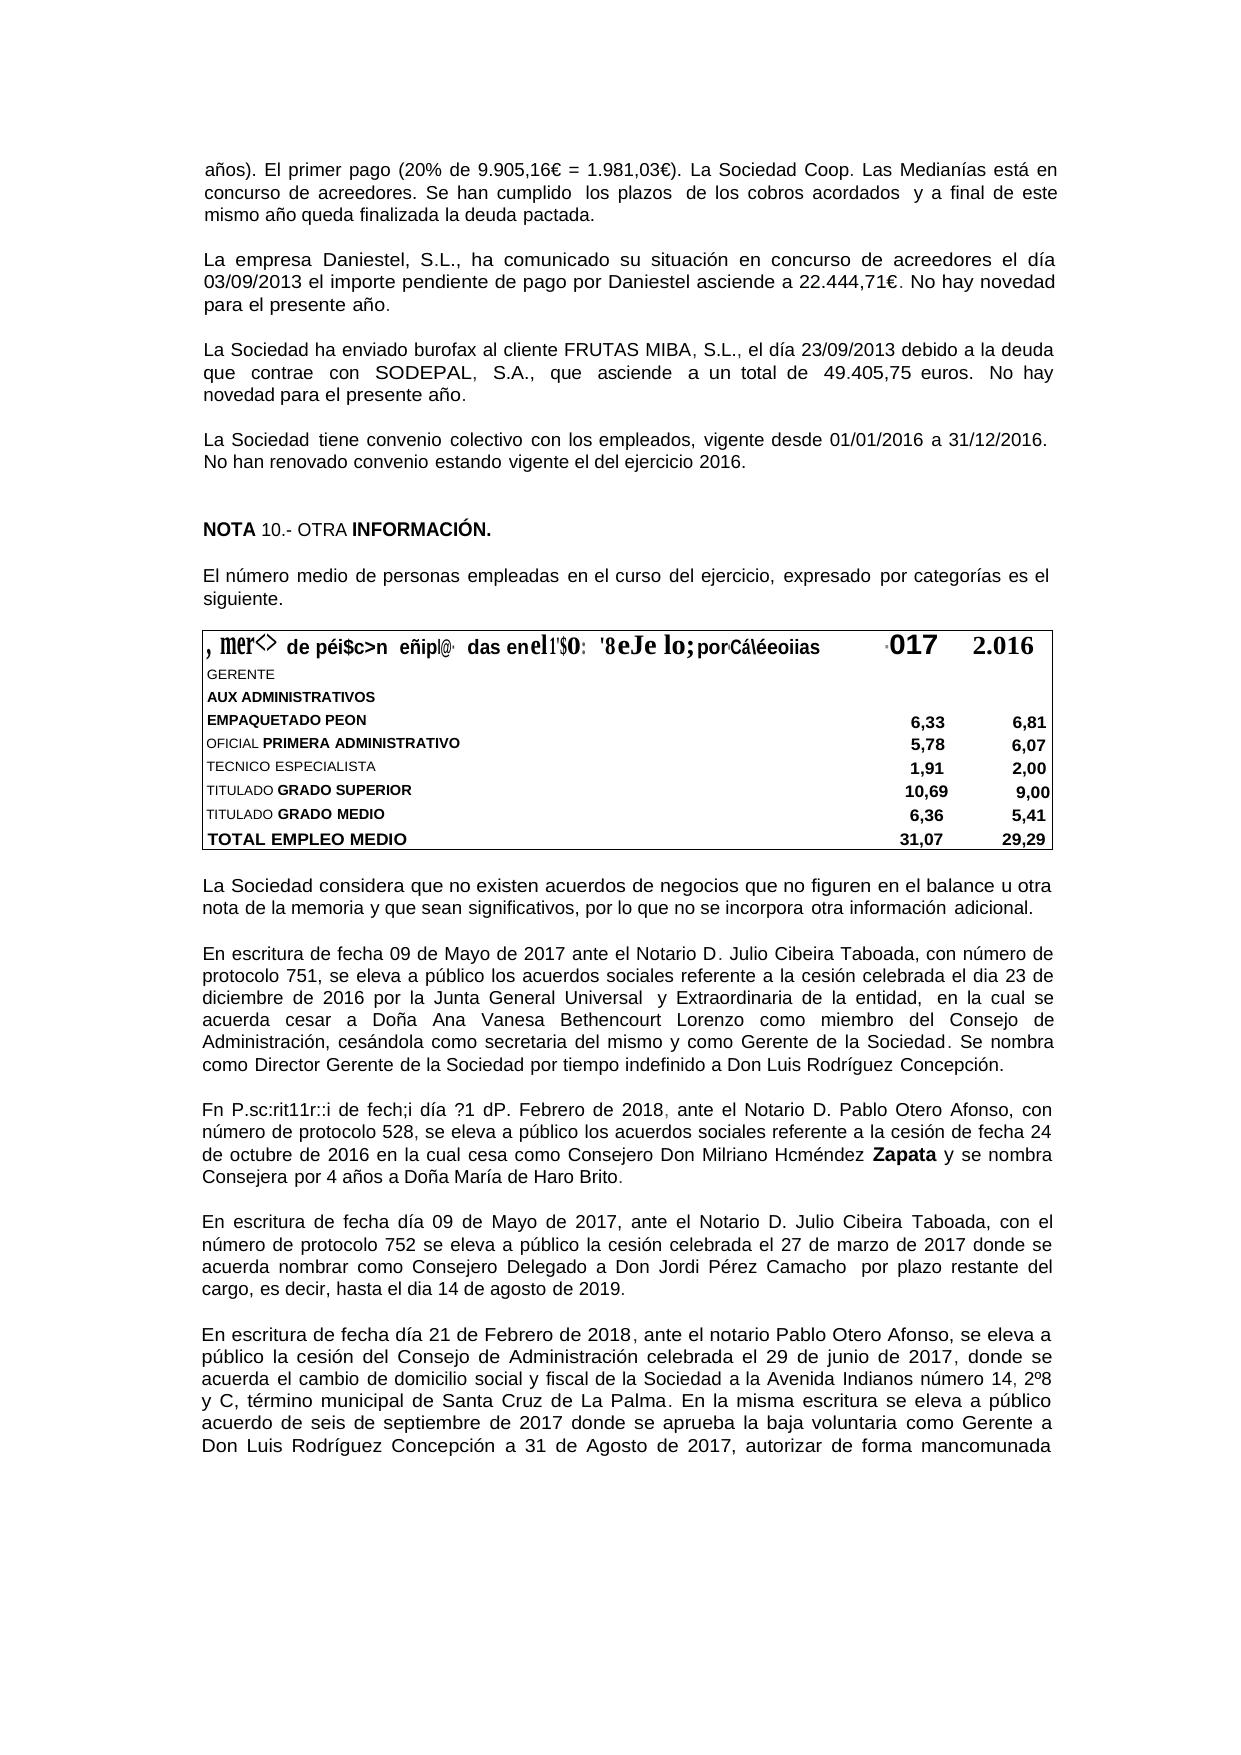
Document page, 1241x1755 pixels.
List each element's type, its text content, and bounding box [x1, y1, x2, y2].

text -017 [885, 632, 950, 660]
text 2,00 [1012, 759, 1052, 778]
text OFICIAL PRIMERA ADMINISTRATIVO [206, 735, 848, 752]
text años). El primer pago (20% de 9.905,16€ = 1.981,03€). La Sociedad Coop. Las Medianías está en concurso de acreedores. Se han cumplido los plazos de los cobros acordados y a final de este mismo año queda finalizada la deuda pactada. [204, 159, 1058, 226]
text 6,33 [911, 713, 950, 732]
text 9,00 [1016, 783, 1052, 802]
text 5,41 [1012, 806, 1052, 825]
text TITULADO GRADO MEDIO [206, 806, 848, 823]
text 5,78 [911, 735, 950, 754]
text 2.016 [972, 633, 1052, 660]
text NOTA 10.- OTRA INFORMACIÓN. [203, 518, 496, 541]
text 6,36 [909, 806, 950, 825]
text La empresa Daniestel, S.L., ha comunicado su situación en concurso de acreedores el día 03/09/2013 el importe pendiente de pago por Daniestel asciende a 22.444,71€. No hay novedad para el presente año. [203, 249, 1055, 315]
text Fn P.sc:rit11r::i de fech;i día ?1 dP. Febrero de 2018, ante el Notario D. Pablo Otero Afonso, con número de protocolo 528, se eleva a público los acuerdos sociales referente a la cesión de fecha 24 de octubre de 2016 en la cual cesa como Consejero Don Milriano Hcméndez Zapata y se nombra Consejera por 4 años a Doña María de Haro Brito. [202, 1099, 1052, 1187]
text El número medio de personas empleadas en el curso del ejercicio, expresado por categorías es el siguiente. [203, 564, 1057, 609]
text AUX ADMINISTRATIVOS EMPAQUETADO PEON [207, 689, 377, 728]
text 10,69 [904, 782, 950, 801]
text , mer<> de péi$c>n eñipl@· das enel 1'$0: '8eJe lo;por•Cá\éeoiias [206, 631, 848, 660]
text En escritura de fecha día 21 de Febrero de 2018, ante el notario Pablo Otero Afonso, se eleva a público la cesión del Consejo de Administración celebrada el 29 de junio de 2017, donde se acuerda el cambio de domicilio social y fiscal de la Sociedad a la Avenida Indianos número 14, 2º8 y C, término municipal de Santa Cruz de La Palma. En la misma escritura se eleva a público acuerdo de seis de septiembre de 2017 donde se aprueba la baja voluntaria como Gerente a Don Luis Rodríguez Concepción a 31 de Agosto de 2017, autorizar de forma mancomunada facultar a [201, 1323, 1052, 1459]
text La Sociedad considera que no existen acuerdos de negocios que no figuren en el balance u otra nota de la memoria y que sean significativos, por lo que no se incorpora otra información adicional. [202, 875, 1055, 919]
text La Sociedad tiene convenio colectivo con los empleados, vigente desde 01/01/2016 a 31/12/2016. No han renovado convenio estando vigente el del ejercicio 2016. [203, 428, 1055, 472]
text TOTAL EMPLEO MEDIO [207, 829, 848, 848]
text 29,29 [1002, 830, 1052, 849]
text 6,81 [1012, 713, 1052, 732]
text En escritura de fecha día 09 de Mayo de 2017, ante el Notario D. Julio Cibeira Taboada, con el número de protocolo 752 se eleva a público la cesión celebrada el 27 de marzo de 2017 donde se acuerda nombrar como Consejero Delegado a Don Jordi Pérez Camacho por plazo restante del cargo, es decir, hasta el dia 14 de agosto de 2019. [202, 1211, 1053, 1299]
text 1,91 [910, 759, 950, 778]
text 6,07 [1012, 736, 1052, 755]
text En escritura de fecha 09 de Mayo de 2017 ante el Notario D. Julio Cibeira Taboada, con número de protocolo 751, se eleva a público los acuerdos sociales referente a la cesión celebrada el dia 23 de diciembre de 2016 por la Junta General Universal y Extraordinaria de la entidad, en la cual se acuerda cesar a Doña Ana Vanesa Bethencourt Lorenzo como miembro del Consejo de Administración, cesándola como secretaria del mismo y como Gerente de la Sociedad. Se nombra como Director Gerente de la Sociedad por tiempo indefinido a Don Luis Rodríguez Concepción. [202, 942, 1054, 1075]
text TECNICO ESPECIALISTA TITULADO GRADO SUPERIOR [206, 759, 413, 799]
text GERENTE [207, 666, 848, 682]
text 31,07 [899, 830, 950, 849]
text La Sociedad ha enviado burofax al cliente FRUTAS MIBA, S.L., el día 23/09/2013 debido a la deuda que contrae con SODEPAL, S.A., que asciende a un total de 49.405,75 euros. No hay novedad para el presente año. [203, 339, 1054, 405]
